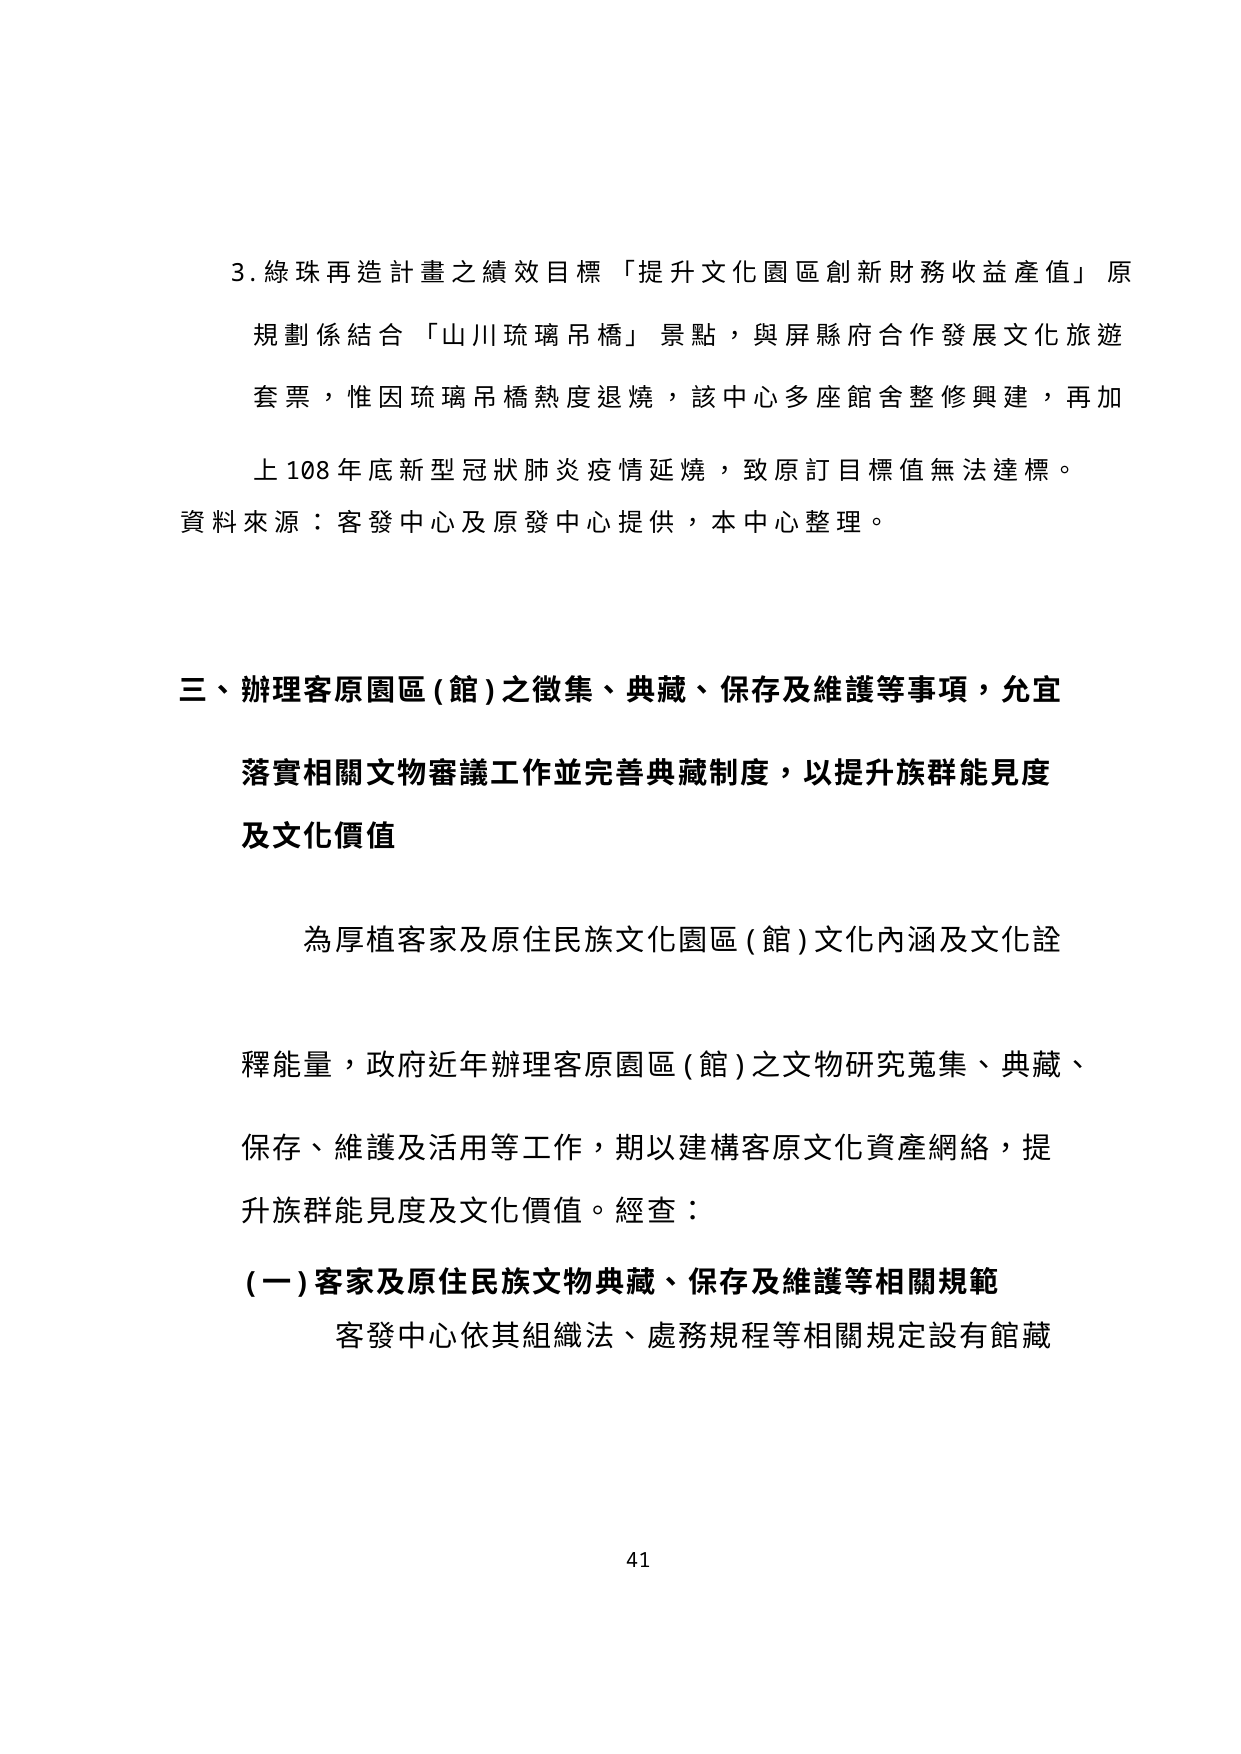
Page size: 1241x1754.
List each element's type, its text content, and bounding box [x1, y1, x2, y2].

text 為厚植客家及原住民族文化園區(館)文化內涵及文化詮釋能量，政府近年辦理客原園區(館)之文物研究蒐集、典藏、保存、維護及活用等工作，期以建構客原文化資產網絡，提升族群能見度及文化價值。經查： [236, 854, 1063, 1229]
text 三、辦理客原園區(館)之徵集、典藏、保存及維護等事項，允宜落實相關文物審議工作並完善典藏制度，以提升族群能見度及文化價值 [177, 604, 1063, 854]
text 資料來源：客發中心及原發中心提供，本中心整理。 [100, 479, 1139, 542]
text 3.綠珠再造計畫之績效目標「提升文化園區創新財務收益產值」原規劃係結合「山川琉璃吊橋」景點，與屏縣府合作發展文化旅遊套票，惟因琉璃吊橋熱度退燒，該中心多座館舍整修興建，再加上108年底新型冠狀肺炎疫情延燒，致原訂目標值無法達標。 [219, 229, 1139, 479]
text (一)客家及原住民族文物典藏、保存及維護等相關規範 [236, 1229, 1063, 1292]
text 客發中心依其組織法、處務規程等相關規定設有館藏審查小組辦理館藏品入藏、註銷之審查業務；原發中心依其處務規程之規定辦理原住民族文物典藏、保存及維護等事項，並依「中央各機關珍貴動產、不動產管理要點」規定成立鑑定委員會，於93年2月19日召開珍貴動產鑑定會議，會議決議依具有原住民族傳統代表性、完整性、歷史性、稀有性及價值性等原則，篩選珍貴動產為文物館典藏品。 [266, 1292, 1063, 1354]
